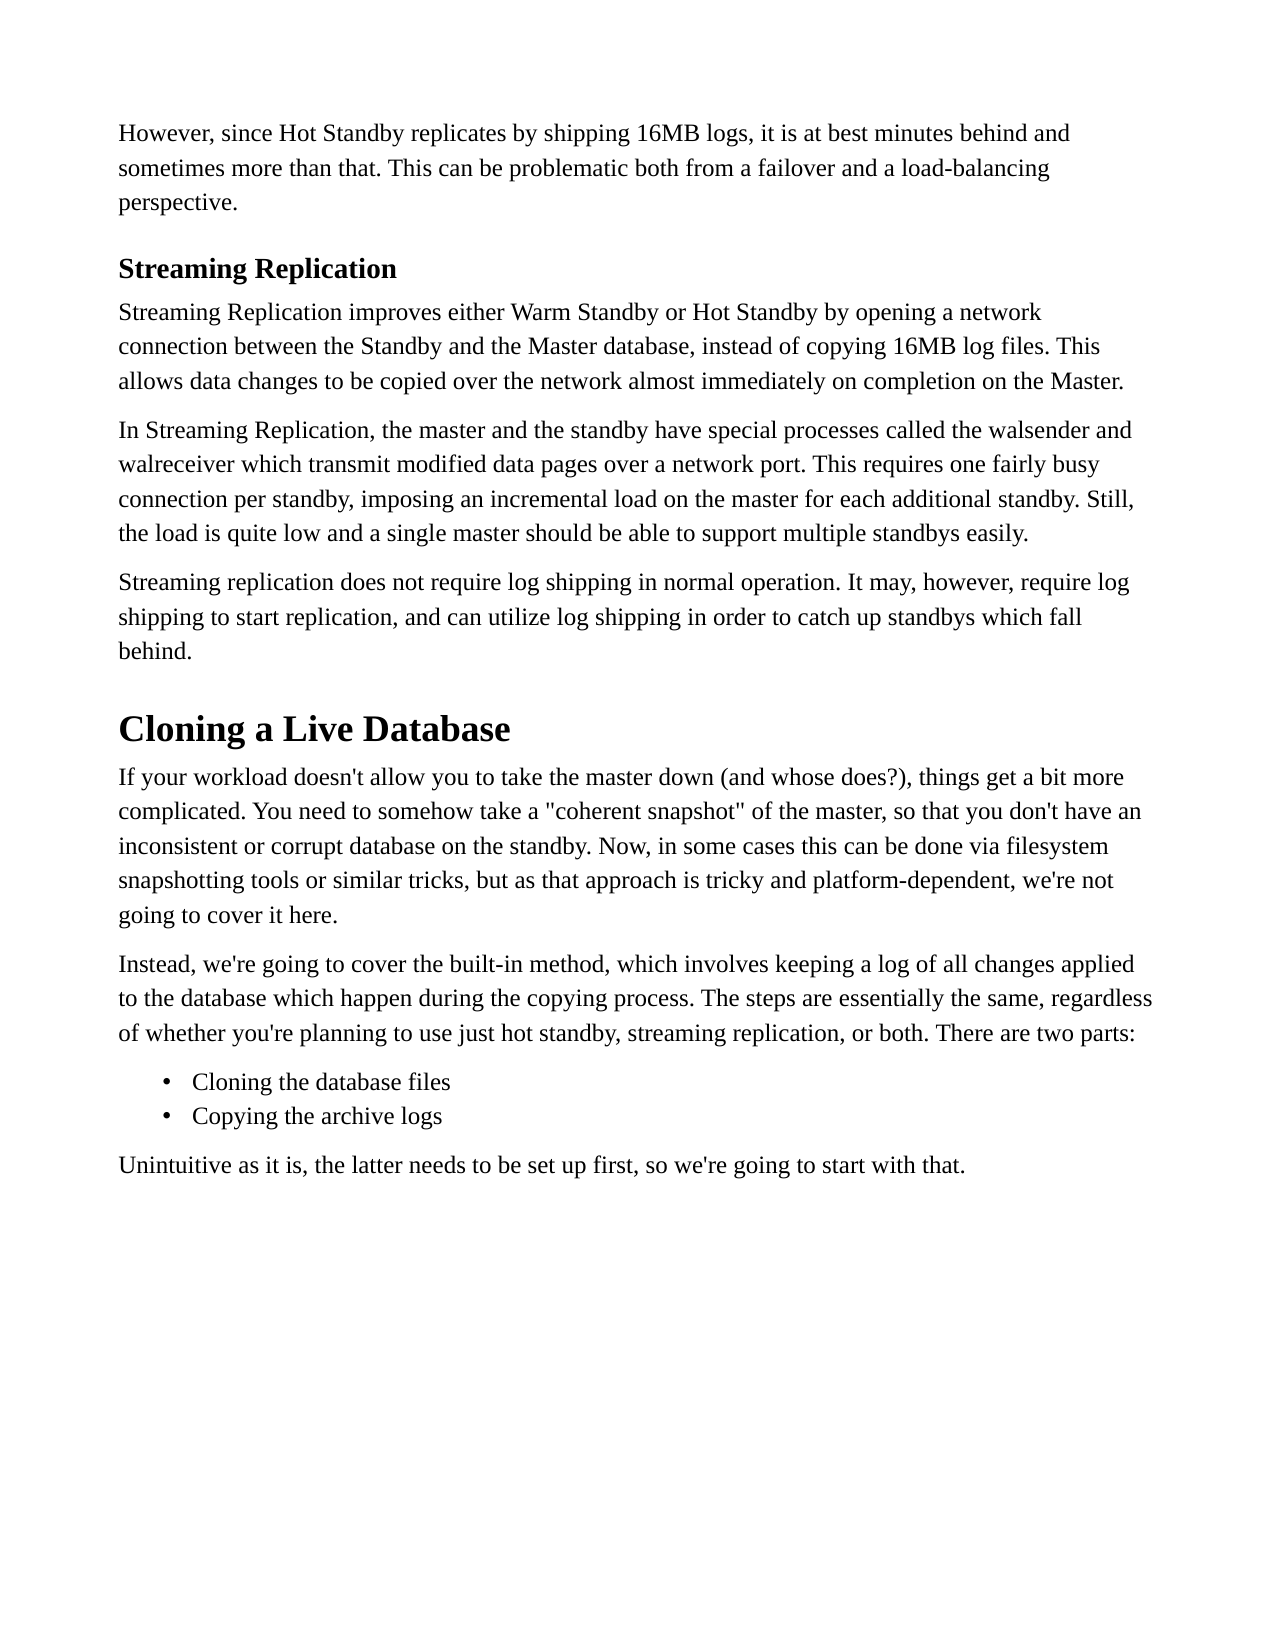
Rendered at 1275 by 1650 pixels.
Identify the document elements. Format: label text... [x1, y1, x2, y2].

list Cloning the database files [162, 1067, 1157, 1096]
subtitle Cloning a Live Database [118, 706, 1157, 749]
text Instead, we're going to cover the built-in method, which involves keeping a log of all changes applied to the database which happen during the copying process. The steps are essentially the same, regardless of whether you're planning to use just hot standby, streaming replication, or both. There are two parts: [118, 949, 1157, 1046]
text Streaming replication does not require log shipping in normal operation. It may, however, require log shipping to start replication, and can utilize log shipping in order to catch up standbys which fall behind. [118, 567, 1157, 665]
list Copying the archive logs [162, 1101, 1157, 1130]
subtitle Streaming Replication [118, 251, 1157, 284]
text If your workload doesn't allow you to take the master down (and whose does?), things get a bit more complicated. You need to somehow take a "coherent snapshot" of the master, so that you don't have an inconsistent or corrupt database on the standby. Now, in some cases this can be done via filesystem snapshotting tools or similar tricks, but as that approach is tricky and platform-dependent, we're not going to cover it here. [118, 762, 1157, 928]
text Streaming Replication improves either Warm Standby or Hot Standby by opening a network connection between the Standby and the Master database, instead of copying 16MB log files. This allows data changes to be copied over the network almost immediately on completion on the Master. [118, 297, 1157, 394]
text Unintuitive as it is, the latter needs to be set up first, so we're going to start with that. [118, 1150, 1157, 1179]
text However, since Hot Standby replicates by shipping 16MB logs, it is at best minutes behind and sometimes more than that. This can be problematic both from a failover and a load-balancing perspective. [118, 118, 1157, 216]
text In Streaming Replication, the master and the standby have special processes called the walsender and walreceiver which transmit modified data pages over a network port. This requires one fairly busy connection per standby, imposing an incremental load on the master for each additional standby. Still, the load is quite low and a single master should be able to support multiple standbys easily. [118, 415, 1157, 547]
